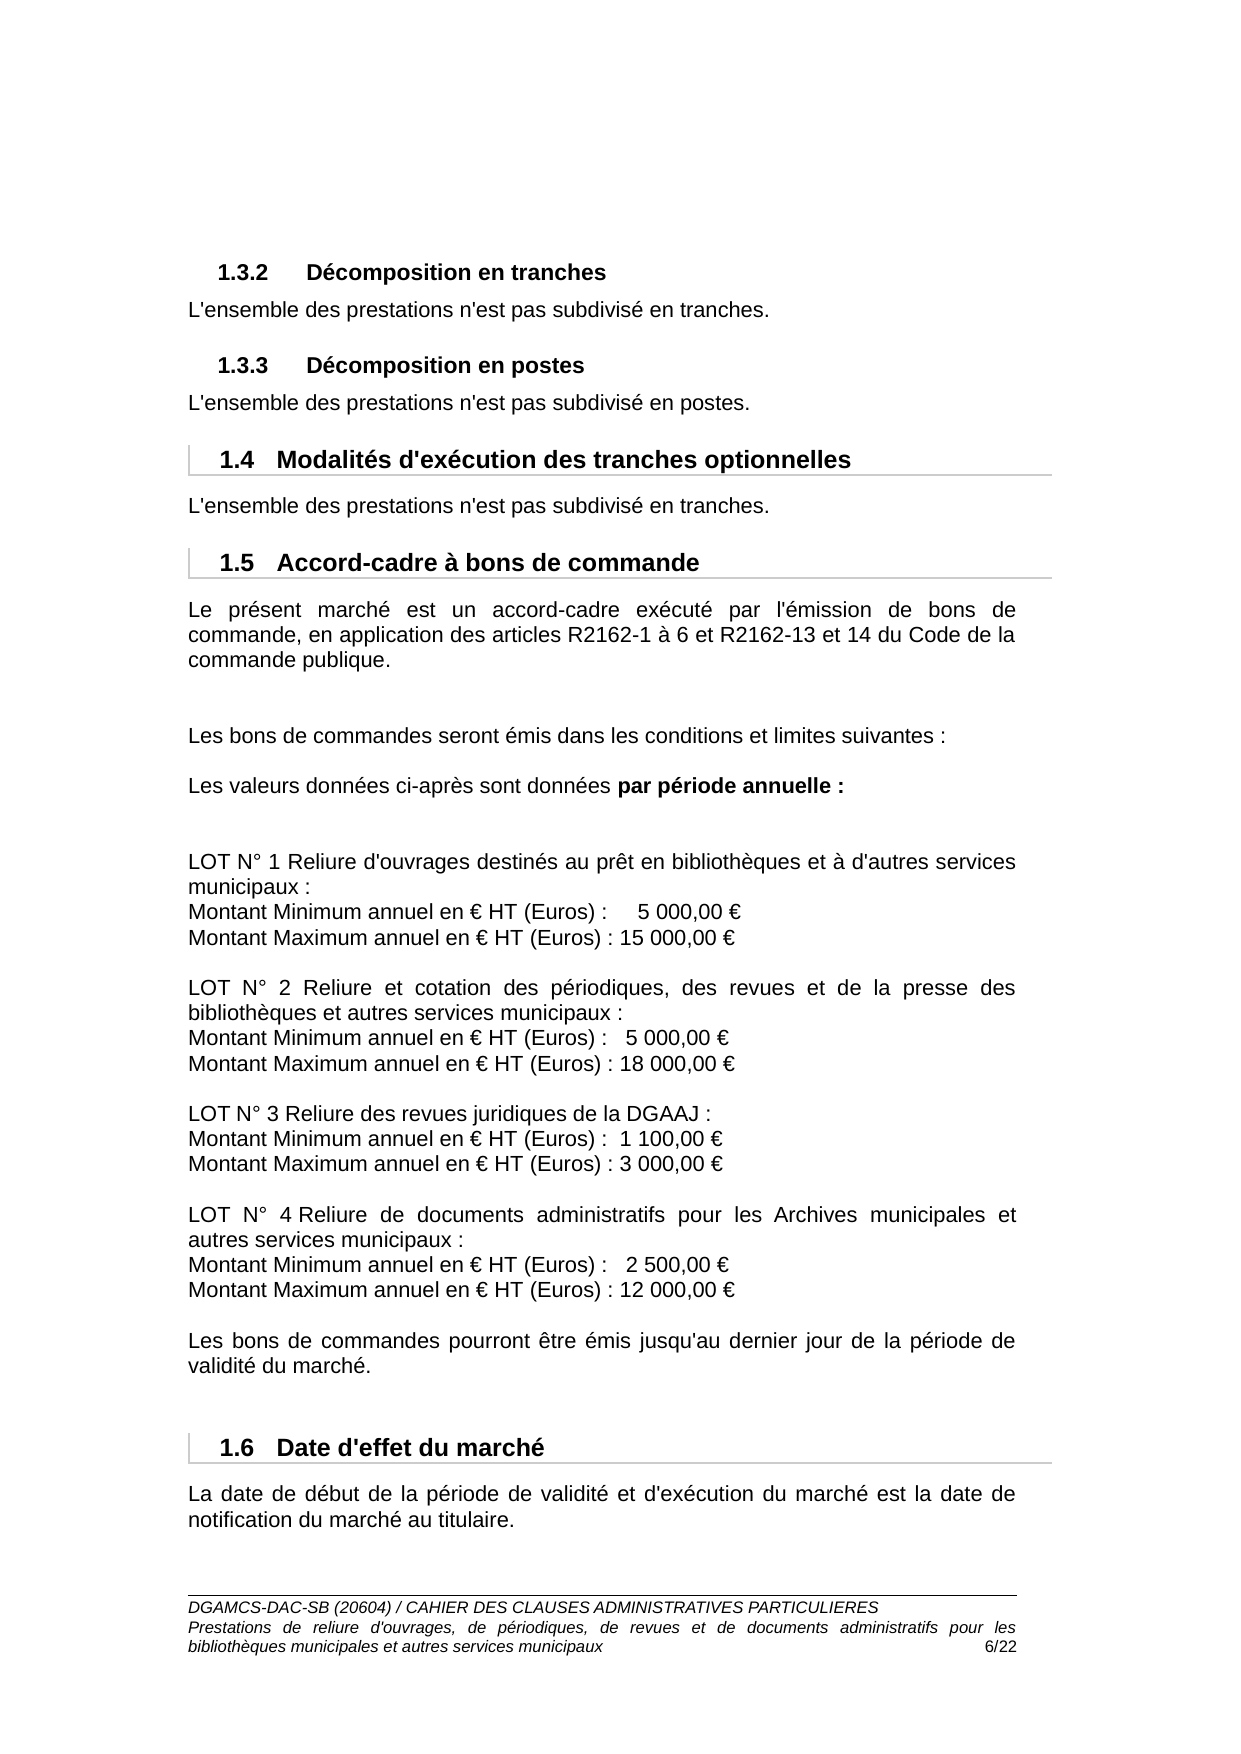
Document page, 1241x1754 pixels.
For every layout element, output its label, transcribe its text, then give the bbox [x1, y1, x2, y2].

text LOT N° 3 Reliure des revues juridiques de la DGAAJ : [188, 1101, 1017, 1126]
text Les bons de commandes seront émis dans les conditions et limites suivantes : [188, 723, 1017, 748]
text L'ensemble des prestations n'est pas subdivisé en postes. [188, 390, 1017, 415]
text L'ensemble des prestations n'est pas subdivisé en tranches. [188, 297, 1017, 323]
subtitle Date d'effet du marché [190, 1433, 1052, 1462]
text Montant Minimum annuel en € HT (Euros) : 5 000,00 € [188, 1025, 1017, 1050]
subtitle Décomposition en tranches [188, 259, 1052, 286]
subtitle Modalités d'exécution des tranches optionnelles [190, 445, 1052, 474]
text Montant Minimum annuel en € HT (Euros) : 1 100,00 € [188, 1126, 1017, 1151]
text Les valeurs données ci-après sont données par période annuelle : [188, 773, 1017, 798]
text L'ensemble des prestations n'est pas subdivisé en tranches. [188, 493, 1017, 519]
subtitle Accord-cadre à bons de commande [190, 548, 1052, 577]
text Les bons de commandes pourront être émis jusqu'au dernier jour de la période de validité du marché. [188, 1328, 1017, 1378]
text LOT N° 4 Reliure de documents administratifs pour les Archives municipales et autres services municipaux : [188, 1202, 1017, 1252]
text Montant Minimum annuel en € HT (Euros) : 2 500,00 € [188, 1252, 1017, 1277]
text Montant Minimum annuel en € HT (Euros) : 5 000,00 € [188, 899, 1017, 924]
text LOT N° 1 Reliure d'ouvrages destinés au prêt en bibliothèques et à d'autres services municipaux : [188, 849, 1017, 899]
text La date de début de la période de validité et d'exécution du marché est la date de notification du marché au titulaire. [188, 1481, 1017, 1532]
text Montant Maximum annuel en € HT (Euros) : 12 000,00 € [188, 1277, 1017, 1302]
subtitle Décomposition en postes [188, 352, 1052, 378]
text Montant Maximum annuel en € HT (Euros) : 18 000,00 € [188, 1050, 1017, 1076]
text LOT N° 2 Reliure et cotation des périodiques, des revues et de la presse des bibliothèques et autres services municipaux : [188, 975, 1017, 1025]
text Montant Maximum annuel en € HT (Euros) : 3 000,00 € [188, 1151, 1017, 1176]
text Le présent marché est un accord-cadre exécuté par l'émission de bons de commande, en application des articles R2162-1 à 6 et R2162-13 et 14 du Code de la commande publique. [188, 597, 1017, 672]
text Montant Maximum annuel en € HT (Euros) : 15 000,00 € [188, 924, 1017, 949]
